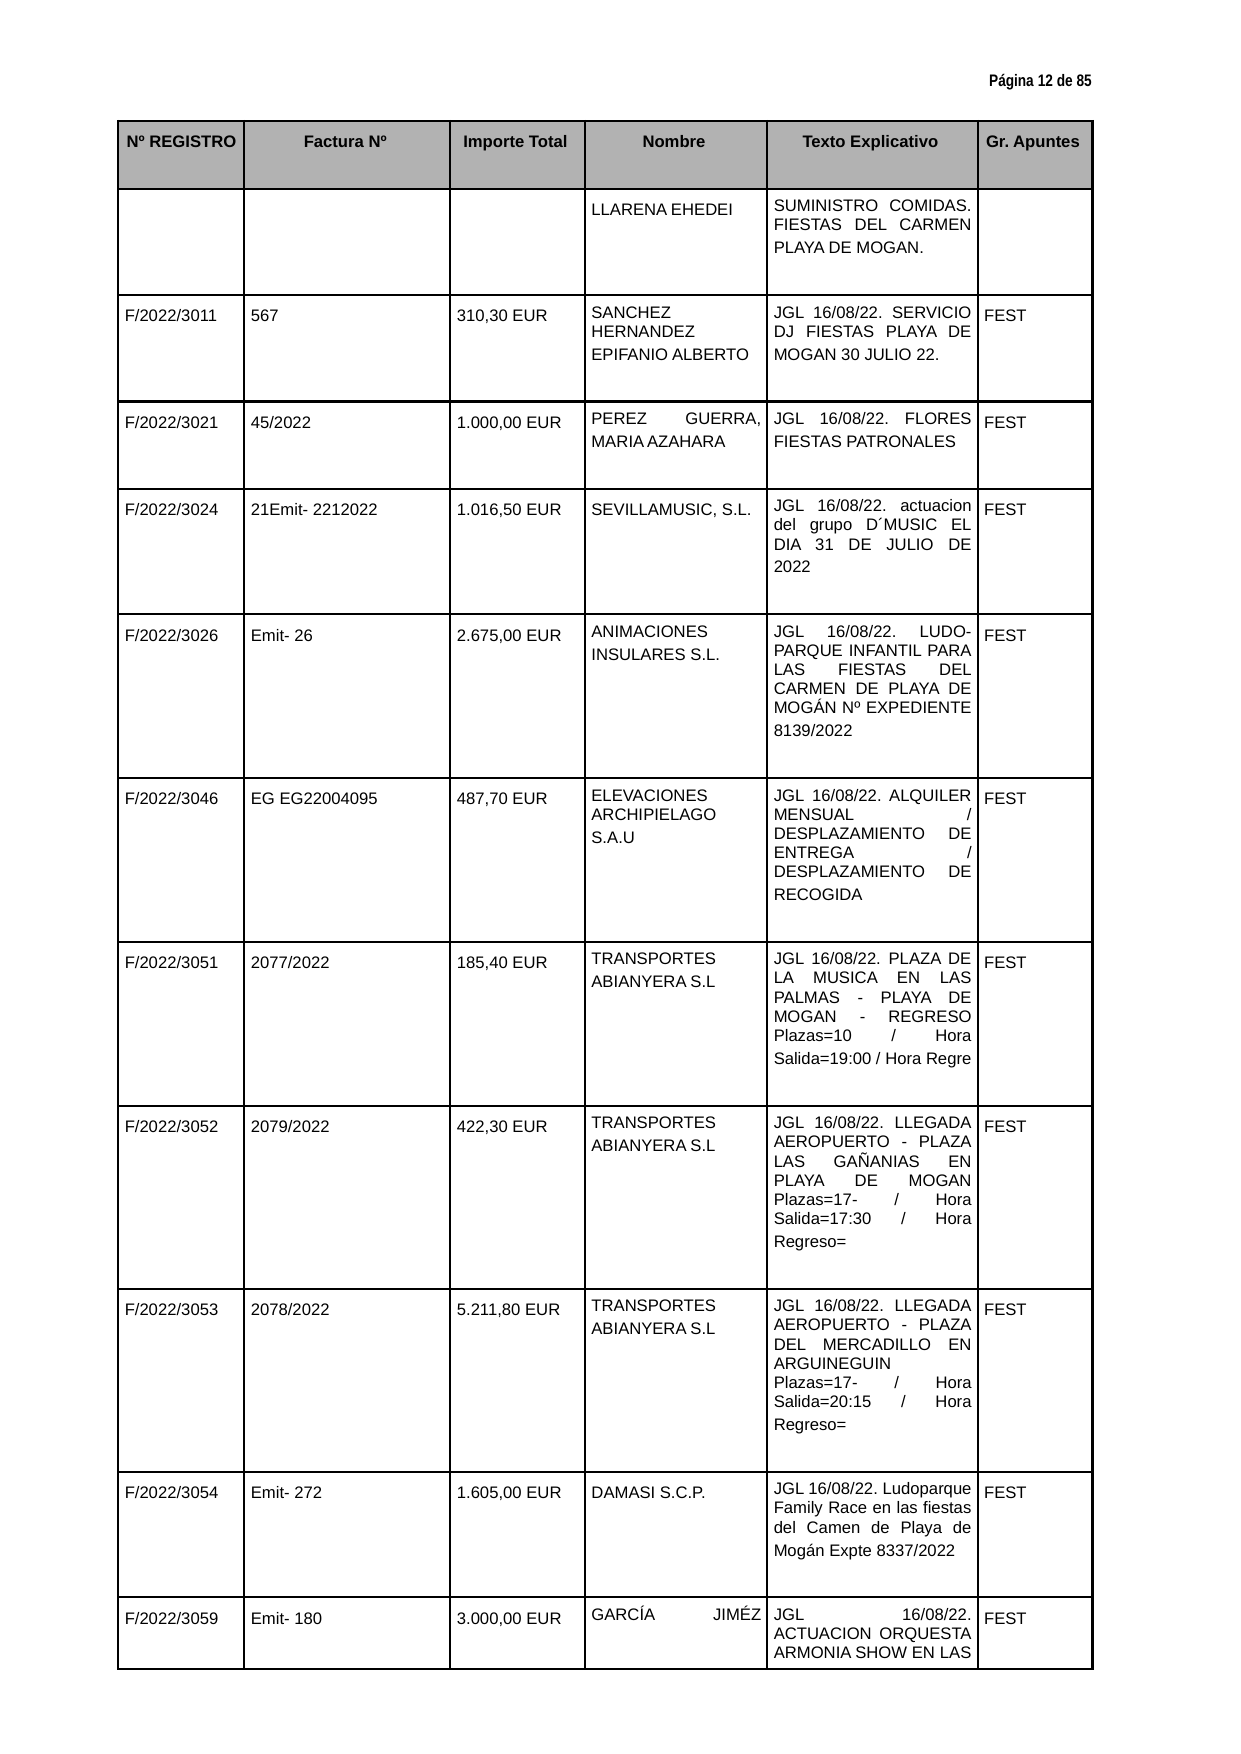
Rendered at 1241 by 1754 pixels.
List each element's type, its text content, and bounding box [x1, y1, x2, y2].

table_header Gr. Apuntes [979, 122, 1091, 188]
table_cell [979, 190, 1091, 294]
table_cell FEST [979, 1598, 1091, 1668]
table_cell JGL 16/08/22. SERVICIO DJ FIESTAS PLAYA DE MOGAN 30 JULIO 22. [768, 296, 977, 400]
table_cell FEST [979, 615, 1091, 777]
table_cell Emit- 272 [245, 1473, 449, 1596]
table_cell SUMINISTRO COMIDAS. FIESTAS DEL CARMEN PLAYA DE MOGAN. [768, 190, 977, 294]
table_cell ANIMACIONES INSULARES S.L. [586, 615, 766, 777]
table_cell FEST [979, 943, 1091, 1105]
table_cell 1.016,50 EUR [451, 490, 584, 613]
table_header Texto Explicativo [768, 122, 977, 188]
table_cell DAMASI S.C.P. [586, 1473, 766, 1596]
table_cell JGL 16/08/22. Ludoparque Family Race en las fiestas del Camen de Playa de Mogán Expte 8337/2022 [768, 1473, 977, 1596]
table_cell F/2022/3052 [119, 1107, 243, 1288]
table_cell FEST [979, 779, 1091, 941]
table_cell 1.000,00 EUR [451, 403, 584, 488]
table_cell F/2022/3026 [119, 615, 243, 777]
table_cell F/2022/3024 [119, 490, 243, 613]
table_cell JGL 16/08/22. ACTUACION ORQUESTA ARMONIA SHOW EN LAS [768, 1598, 977, 1668]
table_cell 2077/2022 [245, 943, 449, 1105]
table_cell JGL 16/08/22. actuacion del grupo D´MUSIC EL DIA 31 DE JULIO DE 2022 [768, 490, 977, 613]
table_cell FEST [979, 1107, 1091, 1288]
table_cell F/2022/3054 [119, 1473, 243, 1596]
table_cell 2.675,00 EUR [451, 615, 584, 777]
table_cell 2078/2022 [245, 1290, 449, 1471]
table_header Nº REGISTRO [119, 122, 243, 188]
table_cell [119, 190, 243, 294]
table_cell 45/2022 [245, 403, 449, 488]
table_cell JGL 16/08/22. LLEGADA AEROPUERTO - PLAZA LAS GAÑANIAS EN PLAYA DE MOGAN Plazas=17- / Hora Salida=17:30 / Hora Regreso= [768, 1107, 977, 1288]
table_cell 1.605,00 EUR [451, 1473, 584, 1596]
table_cell 5.211,80 EUR [451, 1290, 584, 1471]
table_cell GARCÍA JIMÉZ [586, 1598, 766, 1668]
table_cell 487,70 EUR [451, 779, 584, 941]
table_cell JGL 16/08/22. PLAZA DE LA MUSICA EN LAS PALMAS - PLAYA DE MOGAN - REGRESO Plazas=10 / Hora Salida=19:00 / Hora Regre [768, 943, 977, 1105]
table_header Nombre [586, 122, 766, 188]
table_cell TRANSPORTES ABIANYERA S.L [586, 943, 766, 1105]
table_cell 422,30 EUR [451, 1107, 584, 1288]
table_cell 567 [245, 296, 449, 400]
table_cell 21Emit- 2212022 [245, 490, 449, 613]
table_cell 2079/2022 [245, 1107, 449, 1288]
table_cell Emit- 26 [245, 615, 449, 777]
table_cell 310,30 EUR [451, 296, 584, 400]
table_cell F/2022/3059 [119, 1598, 243, 1668]
table_cell F/2022/3046 [119, 779, 243, 941]
table_cell TRANSPORTES ABIANYERA S.L [586, 1107, 766, 1288]
table_header Factura Nº [245, 122, 449, 188]
table_cell 185,40 EUR [451, 943, 584, 1105]
table_cell JGL 16/08/22. FLORES FIESTAS PATRONALES [768, 403, 977, 488]
table_cell FEST [979, 403, 1091, 488]
table_cell FEST [979, 490, 1091, 613]
table_cell FEST [979, 296, 1091, 400]
table_cell EG EG22004095 [245, 779, 449, 941]
table_cell F/2022/3053 [119, 1290, 243, 1471]
table_cell FEST [979, 1290, 1091, 1471]
table_cell ELEVACIONES ARCHIPIELAGO S.A.U [586, 779, 766, 941]
table_cell PEREZ GUERRA, MARIA AZAHARA [586, 403, 766, 488]
table_cell 3.000,00 EUR [451, 1598, 584, 1668]
table_cell LLARENA EHEDEI [586, 190, 766, 294]
table_cell Emit- 180 [245, 1598, 449, 1668]
table_cell SANCHEZ HERNANDEZ EPIFANIO ALBERTO [586, 296, 766, 400]
table_cell JGL 16/08/22. ALQUILER MENSUAL / DESPLAZAMIENTO DE ENTREGA / DESPLAZAMIENTO DE RECOGIDA [768, 779, 977, 941]
table_cell F/2022/3021 [119, 403, 243, 488]
table_cell JGL 16/08/22. LUDO-PARQUE INFANTIL PARA LAS FIESTAS DEL CARMEN DE PLAYA DE MOGÁN Nº EXPEDIENTE 8139/2022 [768, 615, 977, 777]
table_cell JGL 16/08/22. LLEGADA AEROPUERTO - PLAZA DEL MERCADILLO EN ARGUINEGUIN Plazas=17- / Hora Salida=20:15 / Hora Regreso= [768, 1290, 977, 1471]
table_cell [451, 190, 584, 294]
table_cell F/2022/3011 [119, 296, 243, 400]
table_cell SEVILLAMUSIC, S.L. [586, 490, 766, 613]
table_cell F/2022/3051 [119, 943, 243, 1105]
table_cell [245, 190, 449, 294]
table_cell FEST [979, 1473, 1091, 1596]
table_header Importe Total [451, 122, 584, 188]
table_cell TRANSPORTES ABIANYERA S.L [586, 1290, 766, 1471]
